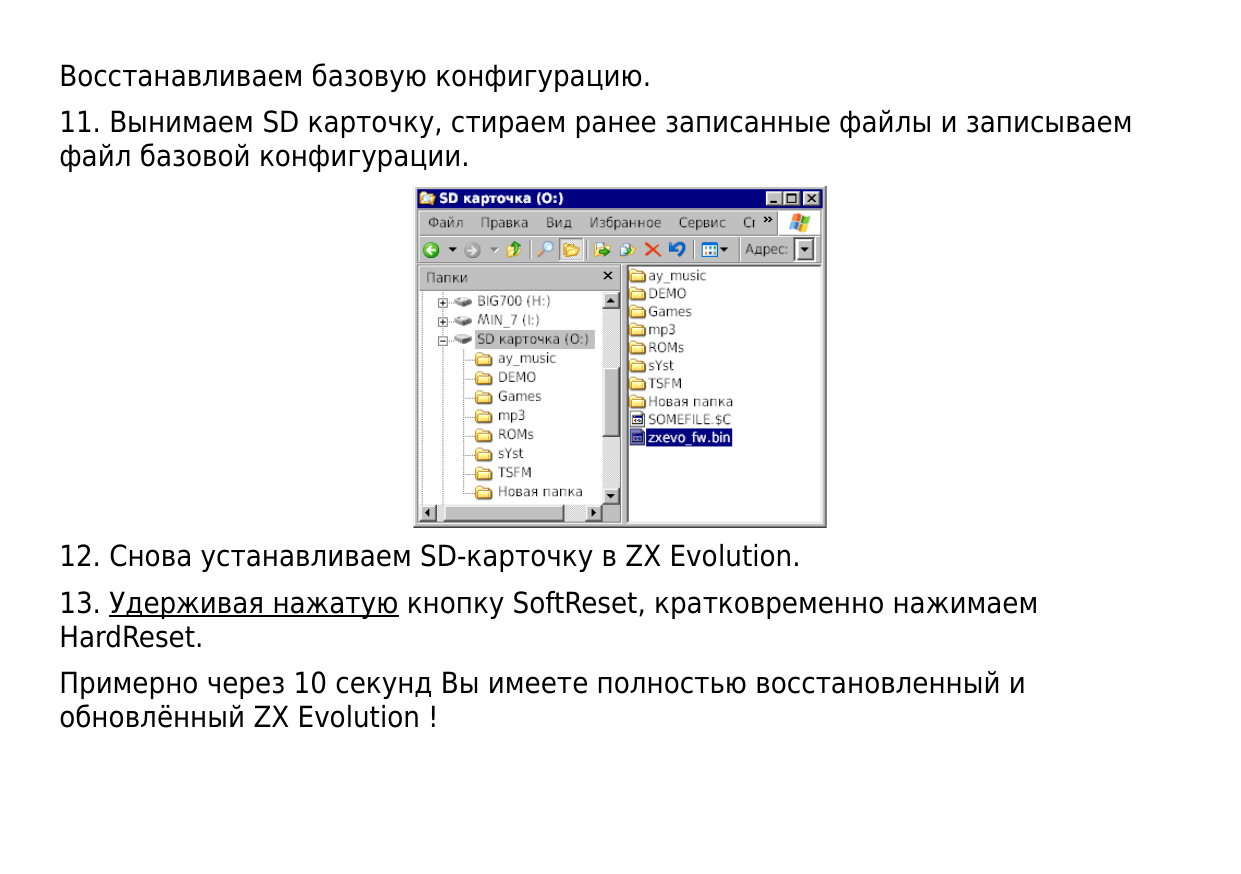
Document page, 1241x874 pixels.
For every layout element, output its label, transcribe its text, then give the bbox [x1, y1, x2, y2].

text 13. Удерживая нажатую кнопку SoftReset, кратковременно нажимаем HardReset. [59, 586, 1181, 654]
picture [413, 186, 827, 528]
text 12. Снова устанавливаем SD-карточку в ZX Evolution. [59, 540, 1181, 574]
text Восстанавливаем базовую конфигурацию. [59, 59, 1181, 93]
text Примерно через 10 секунд Вы имеете полностью восстановленный и обновлённый ZX Evolution ! [59, 667, 1181, 734]
text 11. Вынимаем SD карточку, стираем ранее записанные файлы и записываем файл базовой конфигурации. [59, 106, 1181, 173]
